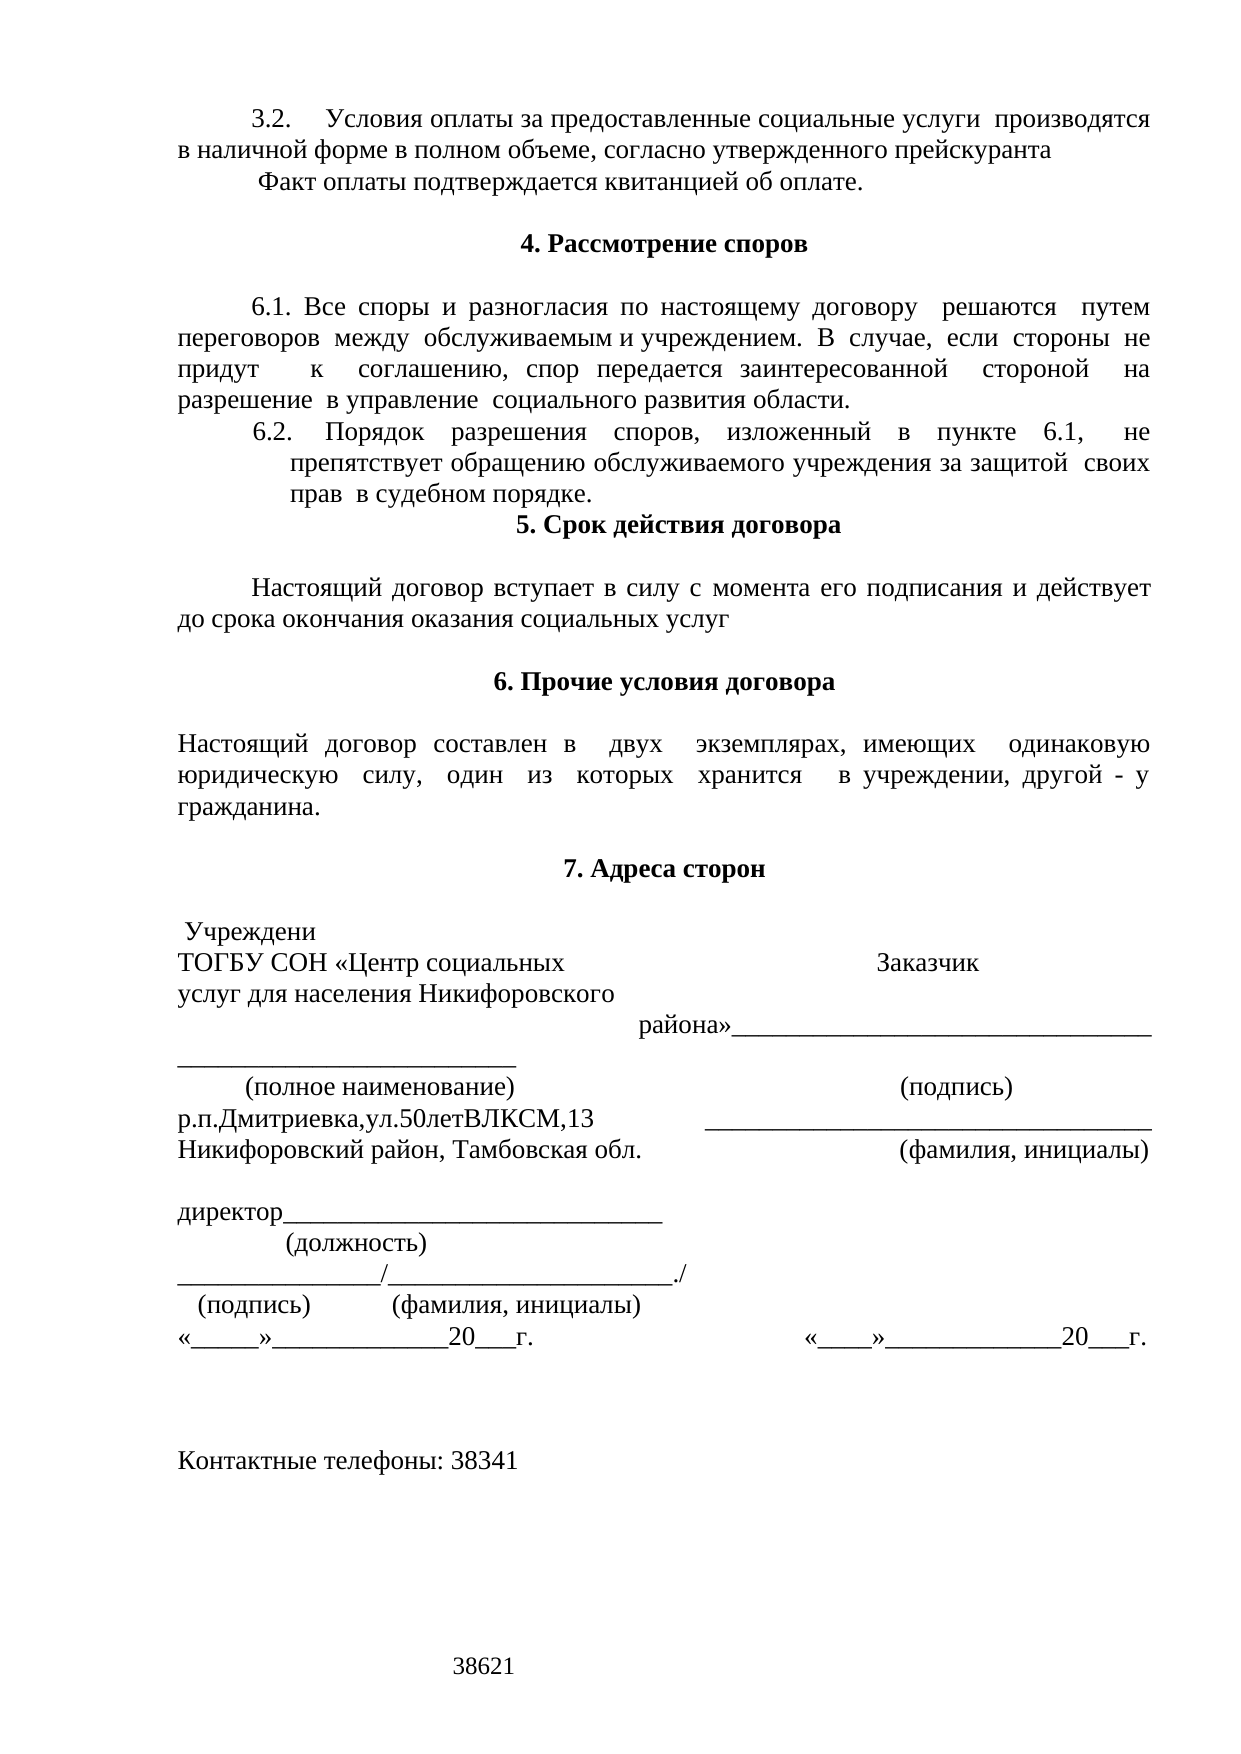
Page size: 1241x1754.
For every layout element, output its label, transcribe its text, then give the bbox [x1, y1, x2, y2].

text ТОГБУ СОН «Центр социальных Заказчик [177, 946, 1152, 977]
text Настоящий договор составлен в двух экземплярах, имеющих одинаковую юридическую силу, один из которых хранится в учреждении, другой - у гражданина. [177, 727, 1152, 821]
text Факт оплаты подтверждается квитанцией об оплате. [177, 165, 1152, 196]
text 5. Срок действия договора [177, 509, 1152, 540]
text 6.1. Все споры и разногласия по настоящему договору решаются путем переговоров между обслуживаемым и учреждением. В случае, если стороны не придут к соглашению, спор передается заинтересованной стороной на разрешение в управление социального развития области. [177, 290, 1152, 415]
text (подпись) (фамилия, инициалы) [177, 1288, 1152, 1320]
text (должность) [177, 1226, 1152, 1257]
text Контактные телефоны: 38341 [177, 1444, 1152, 1476]
list Условия оплаты за предоставленные социальные услуги производятся в наличной форме в полном объеме, согласно утвержденного прейскуранта [177, 103, 1152, 165]
text _______________/_____________________./ [177, 1257, 1152, 1288]
text директор____________________________ [177, 1195, 1152, 1226]
text Учреждени [177, 915, 1152, 946]
list Порядок разрешения споров, изложенный в пункте 6.1, не препятствует обращению обслуживаемого учреждения за защитой своих прав в судебном порядке. [252, 415, 1152, 509]
text «_____»_____________20___г. «____»_____________20___г. [177, 1320, 1152, 1351]
text района»_______________________________ _________________________ [177, 1008, 1152, 1071]
text Настоящий договор вступает в силу с момента его подписания и действует до срока окончания оказания социальных услуг [177, 571, 1152, 634]
text р.п.Дмитриевка,ул.50летВЛКСМ,13 _________________________________ Никифоровский район, Тамбовская обл. (фамилия, инициалы) [177, 1102, 1152, 1164]
text 6. Прочие условия договора [177, 665, 1152, 696]
text 4. Рассмотрение споров [177, 228, 1152, 259]
text (полное наименование) (подпись) [177, 1071, 1152, 1102]
text 7. Адреса сторон [177, 852, 1152, 884]
text услуг для населения Никифоровского [177, 977, 1152, 1008]
